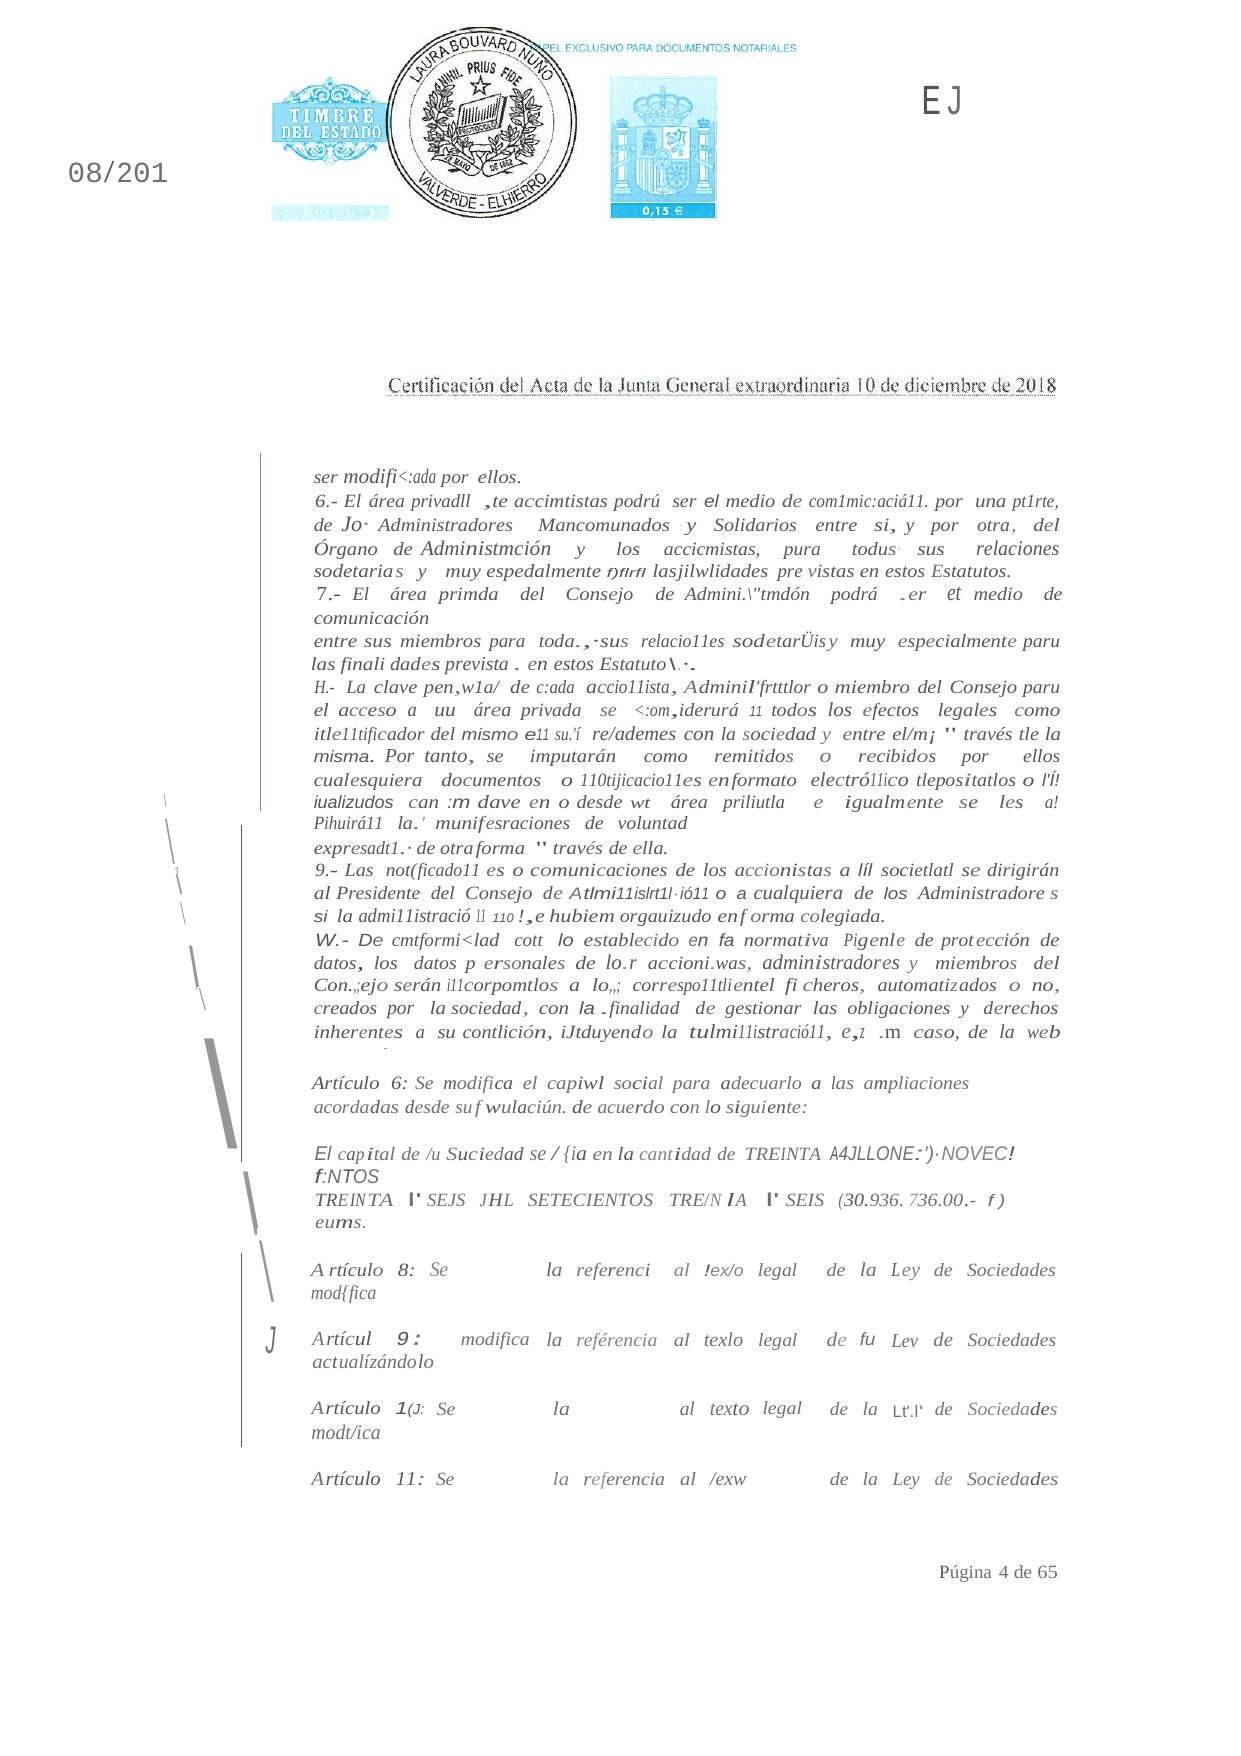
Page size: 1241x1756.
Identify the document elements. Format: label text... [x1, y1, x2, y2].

text Lev [891, 1330, 921, 1352]
text actualízándolo. [312, 1351, 441, 1375]
text fu [859, 1329, 878, 1349]
text Artículo [312, 1327, 384, 1351]
text de [829, 1399, 850, 1420]
text de [934, 1399, 955, 1420]
text Artículo 11: Se mod(/ica [311, 1468, 541, 1492]
text \ [176, 875, 188, 899]
text A rtículo 8: Se mod{fica [311, 1258, 529, 1304]
text El capital de /u Suciedad se / {ia en la cantidad de TREINTA A4JLLONE:')·NOVEC!f:NTOS [314, 1141, 1063, 1188]
text de [829, 1468, 851, 1490]
text \ [165, 822, 173, 879]
text Lt'.l' [892, 1402, 926, 1421]
text 1 [174, 864, 182, 875]
text Sociedades [967, 1468, 1061, 1490]
text 7.- El área primda del Consejo de Admini.\"tmdón podrá .er et medio de comunicación [313, 582, 1063, 629]
text \ [163, 791, 168, 807]
text \ [199, 987, 240, 1016]
text Sociedades [967, 1259, 1059, 1281]
text !ex/o legal [703, 1259, 800, 1281]
text 08/2018 [67, 156, 177, 190]
text la referencia al /exw legal [553, 1468, 805, 1492]
text 9.- Las not(ficado11 es o comunicaciones de los accionistas a líl societlatl se dirigirán al Presidente del Consejo de Atlmi11islrt1l·ió11 o a cualquiera de los Administradore s si la admi11istració 11 110 !,e hubiem orgauizudo enf orma colegiada. [313, 859, 1060, 926]
text TREINTA l' SEJS JHL SETECIENTOS TRE/N lA l' SEIS (30.936. 736.00.- f ) eums. [315, 1189, 1063, 1232]
text texto legal [709, 1397, 804, 1421]
text la [546, 1329, 564, 1351]
text de [933, 1328, 955, 1351]
text Púgina 4 de 65 [939, 1562, 1061, 1583]
text EJ 3428032 [921, 77, 1128, 124]
text Artículo 6: Se modifica el capiwl social para adecuarlo a las ampliaciones acordadas desde suf wulaciún. de acuerdo con lo siguiente: [312, 1072, 1060, 1117]
text W.- De cmtformi<lad cott lo establecido en fa normativa Pigenle de protección de datos, los datos p ersonales de lo.r accioni.was, administradores y miembros del Con.,;ejo serán i11corpomtlos a lo,,; correspo11tlientel fi cheros, automatizados o no, creados por la sociedad, con la .finalidad de gestionar las obligaciones y derechos inherentes a su contlición, iJtduyendo la tulmi11istració11, e,z .m caso, de la web cor¡mralivt1, según lo [313, 928, 1061, 1048]
text al [673, 1259, 692, 1281]
text la re.ferencia [553, 1397, 667, 1422]
text de [934, 1259, 955, 1281]
text J [265, 1320, 277, 1362]
text H.- La clave pen,w1a/ de c:ada accio11ista, Adminil'frtttlor o miembro del Consejo paru el acceso a uu área privada se <:om,iderurá 11 todos los efectos legales como itle11tificador del mismo e11 su.'í re/ademes con la sociedad y entre el/m¡ " través tle la misma. Por tanto, se imputarán como remitidos o recibidos por ellos cualesquiera documentos o 110tijicacio11es enformato electró11ico tlepositatlos o l'Í!iualizudos can :m dave en o desde wt área priliutla e igualmente se les a!Pihuirá11 la.' munifesraciones de voluntad [313, 675, 1061, 834]
text Sociedades [967, 1329, 1059, 1350]
text texlo legal [703, 1328, 800, 1351]
text al [673, 1329, 692, 1350]
text reférencia [576, 1329, 660, 1350]
text 9: Se [396, 1329, 448, 1353]
text \ [243, 1162, 262, 1228]
text Artículo 1(J: Se modt/ica [311, 1397, 540, 1444]
text de [826, 1259, 848, 1281]
text referencia [576, 1259, 662, 1282]
text de [826, 1328, 849, 1351]
text modifica [461, 1328, 532, 1349]
text la [546, 1258, 564, 1281]
text \ [180, 899, 188, 931]
text Ley [891, 1258, 922, 1281]
text expresadt1.· de otraforma " través de ella. [313, 837, 1063, 858]
text \ [165, 807, 177, 864]
text \ [189, 948, 197, 1003]
text al [679, 1398, 697, 1420]
text Ley de [892, 1468, 955, 1490]
text la [862, 1468, 880, 1490]
text la [862, 1399, 880, 1420]
text 6.- El área privadll ,te accimtistas podrú ser el medio de com1mic:aciá11. por una pt1rte, de Jo· Administradores Mancomunados y Solidarios entre si, y por otra, del Órgano de Administmción y los accicmistas, pura todus· sus relaciones sodetarias y muy espedalmente f)flrfl lasjilwlidades pre vistas en estos Estatutos. [313, 489, 1060, 582]
text la [859, 1258, 879, 1281]
text ser modifi<:ada por ellos. [313, 465, 1063, 488]
text Sociedades [967, 1399, 1060, 1420]
text entre sus miembros para toda.,·sus relacio11es sodetarÜisy muy especialmente paru las finali dades prevista . en estos Estatuto\.·. [311, 630, 1060, 674]
text \ [204, 1016, 240, 1180]
text \ [243, 1174, 257, 1253]
text \ [189, 938, 202, 987]
text \ [259, 1228, 277, 1320]
